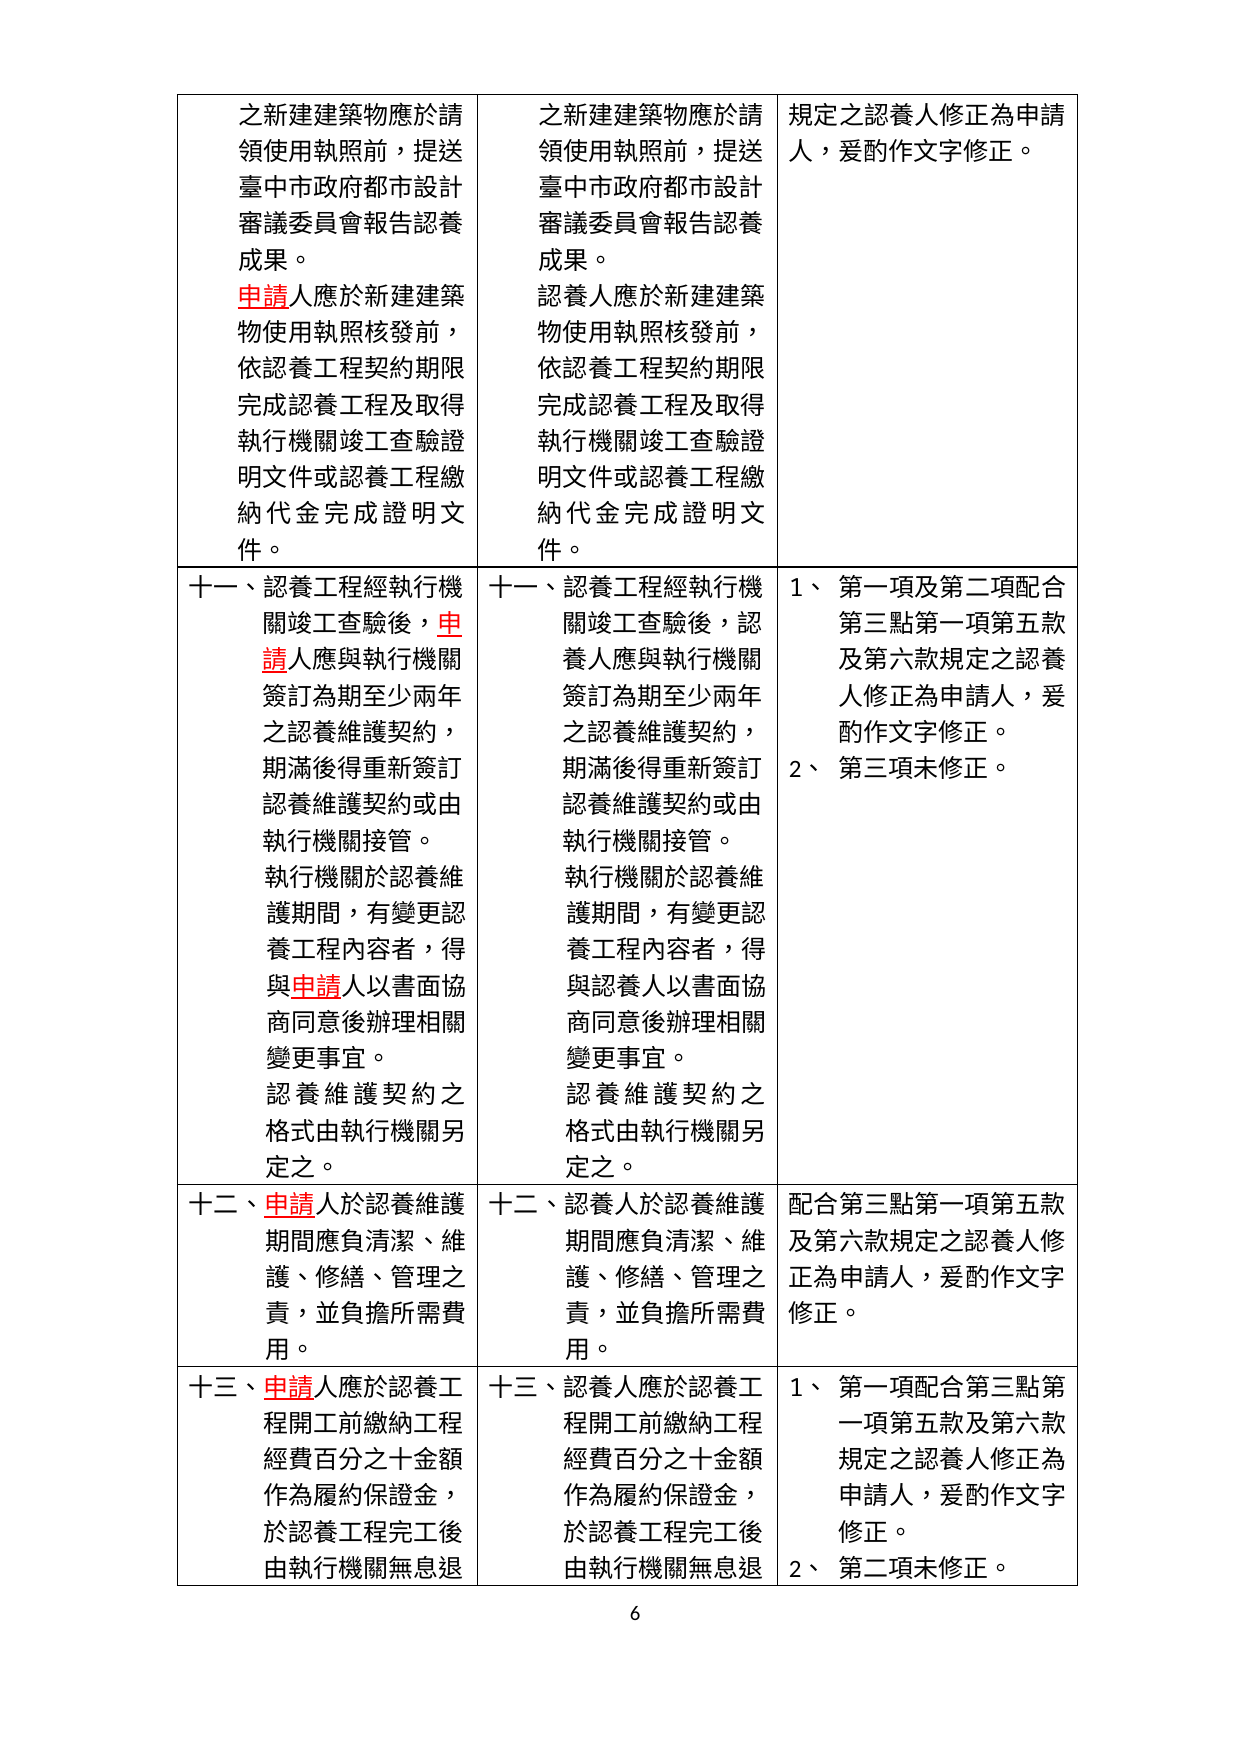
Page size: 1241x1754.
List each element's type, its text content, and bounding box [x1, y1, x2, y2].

table_cell 十一、認養工程經執行機關竣工查驗後，認養人應與執行機關簽訂為期至少兩年之認養維護契約，期滿後得重新簽訂認養維護契約或由執行機關接管。 執行機關於認養維護期間，有變更認養工程內容者，得與認養人以書面協商同意後辦理相關變更事宜。 認養維護契約之格式由執行機關另定之。 [478, 568, 777, 1184]
table_cell 十三、認養人應於認養工程開工前繳納工程經費百分之十金額作為履約保證金，於認養工程完工後由執行機關無息退 [478, 1367, 777, 1584]
table_cell 十二、認養人於認養維護期間應負清潔、維護、修繕、管理之責，並負擔所需費用。 [478, 1185, 777, 1366]
table_cell 之新建建築物應於請領使用執照前，提送臺中市政府都市設計審議委員會報告認養成果。 申請人應於新建建築物使用執照核發前，依認養工程契約期限完成認養工程及取得執行機關竣工查驗證明文件或認養工程繳納代金完成證明文件。 [178, 95, 477, 566]
table_cell 十三、申請人應於認養工程開工前繳納工程經費百分之十金額作為履約保證金，於認養工程完工後由執行機關無息退 [178, 1367, 477, 1584]
table_cell 配合第三點第一項第五款及第六款規定之認養人修正為申請人，爰酌作文字修正。 [778, 1185, 1077, 1366]
table_cell 之新建建築物應於請領使用執照前，提送臺中市政府都市設計審議委員會報告認養成果。 認養人應於新建建築物使用執照核發前，依認養工程契約期限完成認養工程及取得執行機關竣工查驗證明文件或認養工程繳納代金完成證明文件。 [478, 95, 777, 566]
table_cell 第一項配合第三點第一項第五款及第六款規定之認養人修正為申請人，爰酌作文字修正。 第二項未修正。 [778, 1367, 1077, 1584]
table_cell 第一項及第二項配合第三點第一項第五款及第六款規定之認養人修正為申請人，爰酌作文字修正。 第三項未修正。 [778, 568, 1077, 1184]
table_cell 十一、認養工程經執行機關竣工查驗後，申請人應與執行機關簽訂為期至少兩年之認養維護契約，期滿後得重新簽訂認養維護契約或由執行機關接管。 執行機關於認養維護期間，有變更認養工程內容者，得與申請人以書面協商同意後辦理相關變更事宜。 認養維護契約之格式由執行機關另定之。 [178, 568, 477, 1184]
table_cell 規定之認養人修正為申請人，爰酌作文字修正。 [778, 95, 1077, 566]
table_cell 十二、申請人於認養維護期間應負清潔、維護、修繕、管理之責，並負擔所需費用。 [178, 1185, 477, 1366]
